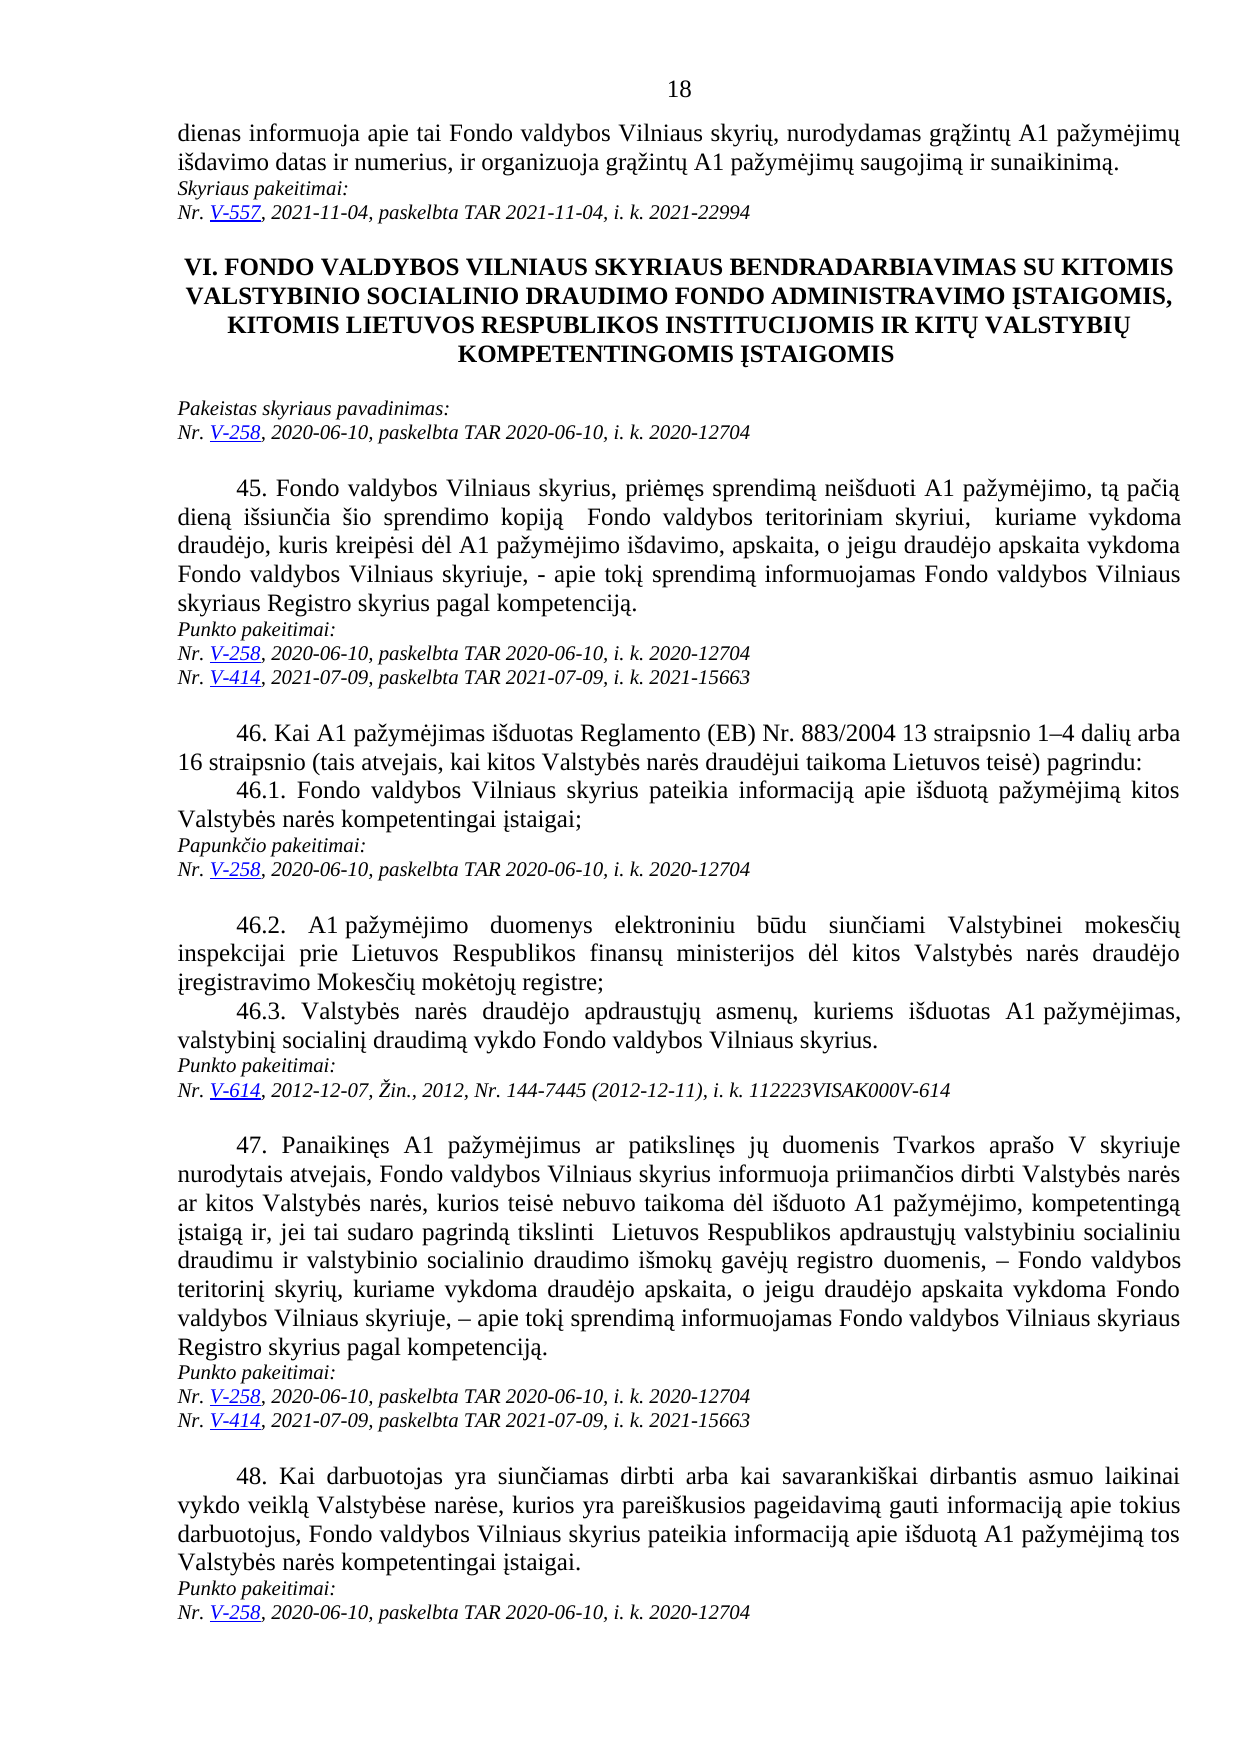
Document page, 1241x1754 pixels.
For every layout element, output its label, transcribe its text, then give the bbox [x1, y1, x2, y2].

text 46. Kai A1 pažymėjimas išduotas Reglamento (EB) Nr. 883/2004 13 straipsnio 1–4 dalių arba 16 straipsnio (tais atvejais, kai kitos Valstybės narės draudėjui taikoma Lietuvos teisė) pagrindu: [177, 718, 1181, 775]
text Nr. V-258, 2020-06-10, paskelbta TAR 2020-06-10, i. k. 2020-12704 [177, 857, 1181, 881]
text 45. Fondo valdybos Vilniaus skyrius, priėmęs sprendimą neišduoti A1 pažymėjimo, tą pačią dieną išsiunčia šio sprendimo kopiją Fondo valdybos teritoriniam skyriui, kuriame vykdoma draudėjo, kuris kreipėsi dėl A1 pažymėjimo išdavimo, apskaita, o jeigu draudėjo apskaita vykdoma Fondo valdybos Vilniaus skyriuje, - apie tokį sprendimą informuojamas Fondo valdybos Vilniaus skyriaus Registro skyrius pagal kompetenciją. [177, 473, 1181, 617]
text Nr. V-557, 2021-11-04, paskelbta TAR 2021-11-04, i. k. 2021-22994 [177, 200, 1181, 224]
text Punkto pakeitimai: [177, 1053, 1181, 1077]
text Punkto pakeitimai: [177, 1360, 1181, 1384]
text Skyriaus pakeitimai: [177, 176, 1181, 200]
text Nr. V-414, 2021-07-09, paskelbta TAR 2021-07-09, i. k. 2021-15663 [177, 1408, 1181, 1432]
text 46.1. Fondo valdybos Vilniaus skyrius pateikia informaciją apie išduotą pažymėjimą kitos Valstybės narės kompetentingai įstaigai; [177, 775, 1181, 833]
text 47. Panaikinęs A1 pažymėjimus ar patikslinęs jų duomenis Tvarkos aprašo V skyriuje nurodytais atvejais, Fondo valdybos Vilniaus skyrius informuoja priimančios dirbti Valstybės narės ar kitos Valstybės narės, kurios teisė nebuvo taikoma dėl išduoto A1 pažymėjimo, kompetentingą įstaigą ir, jei tai sudaro pagrindą tikslinti Lietuvos Respublikos apdraustųjų valstybiniu socialiniu draudimu ir valstybinio socialinio draudimo išmokų gavėjų registro duomenis, – Fondo valdybos teritorinį skyrių, kuriame vykdoma draudėjo apskaita, o jeigu draudėjo apskaita vykdoma Fondo valdybos Vilniaus skyriuje, – apie tokį sprendimą informuojamas Fondo valdybos Vilniaus skyriaus Registro skyrius pagal kompetenciją. [177, 1130, 1181, 1360]
text 48. Kai darbuotojas yra siunčiamas dirbti arba kai savarankiškai dirbantis asmuo laikinai vykdo veiklą Valstybėse narėse, kurios yra pareiškusios pageidavimą gauti informaciją apie tokius darbuotojus, Fondo valdybos Vilniaus skyrius pateikia informaciją apie išduotą A1 pažymėjimą tos Valstybės narės kompetentingai įstaigai. [177, 1461, 1181, 1576]
text Nr. V-258, 2020-06-10, paskelbta TAR 2020-06-10, i. k. 2020-12704 [177, 1384, 1181, 1408]
text Nr. V-258, 2020-06-10, paskelbta TAR 2020-06-10, i. k. 2020-12704 [177, 641, 1181, 665]
text Punkto pakeitimai: [177, 1576, 1181, 1600]
text Pakeistas skyriaus pavadinimas: [177, 396, 1181, 420]
text dienas informuoja apie tai Fondo valdybos Vilniaus skyrių, nurodydamas grąžintų A1 pažymėjimų išdavimo datas ir numerius, ir organizuoja grąžintų A1 pažymėjimų saugojimą ir sunaikinimą. [177, 118, 1181, 176]
text 46.3. Valstybės narės draudėjo apdraustųjų asmenų, kuriems išduotas A1 pažymėjimas, valstybinį socialinį draudimą vykdo Fondo valdybos Vilniaus skyrius. [177, 996, 1181, 1053]
text Papunkčio pakeitimai: [177, 833, 1181, 857]
text Nr. V-414, 2021-07-09, paskelbta TAR 2021-07-09, i. k. 2021-15663 [177, 665, 1181, 689]
text Nr. V-614, 2012-12-07, Žin., 2012, Nr. 144-7445 (2012-12-11), i. k. 112223VISAK000V-614 [177, 1077, 1181, 1102]
text 46.2. A1 pažymėjimo duomenys elektroniniu būdu siunčiami Valstybinei mokesčių inspekcijai prie Lietuvos Respublikos finansų ministerijos dėl kitos Valstybės narės draudėjo įregistravimo Mokesčių mokėtojų registre; [177, 910, 1181, 996]
text Nr. V-258, 2020-06-10, paskelbta TAR 2020-06-10, i. k. 2020-12704 [177, 1600, 1181, 1624]
text VI. FONDO VALDYBOS VILNIAUS SKYRIAUS BENDRADARBIAVIMAS SU KITOMIS VALSTYBINIO SOCIALINIO DRAUDIMO FONDO ADMINISTRAVIMO ĮSTAIGOMIS, KITOMIS LIETUVOS RESPUBLIKOS INSTITUCIJOMIS IR KITŲ VALSTYBIŲ KOMPETENTINGOMIS ĮSTAIGOMIS [177, 252, 1181, 367]
text Punkto pakeitimai: [177, 617, 1181, 641]
text Nr. V-258, 2020-06-10, paskelbta TAR 2020-06-10, i. k. 2020-12704 [177, 420, 1181, 444]
